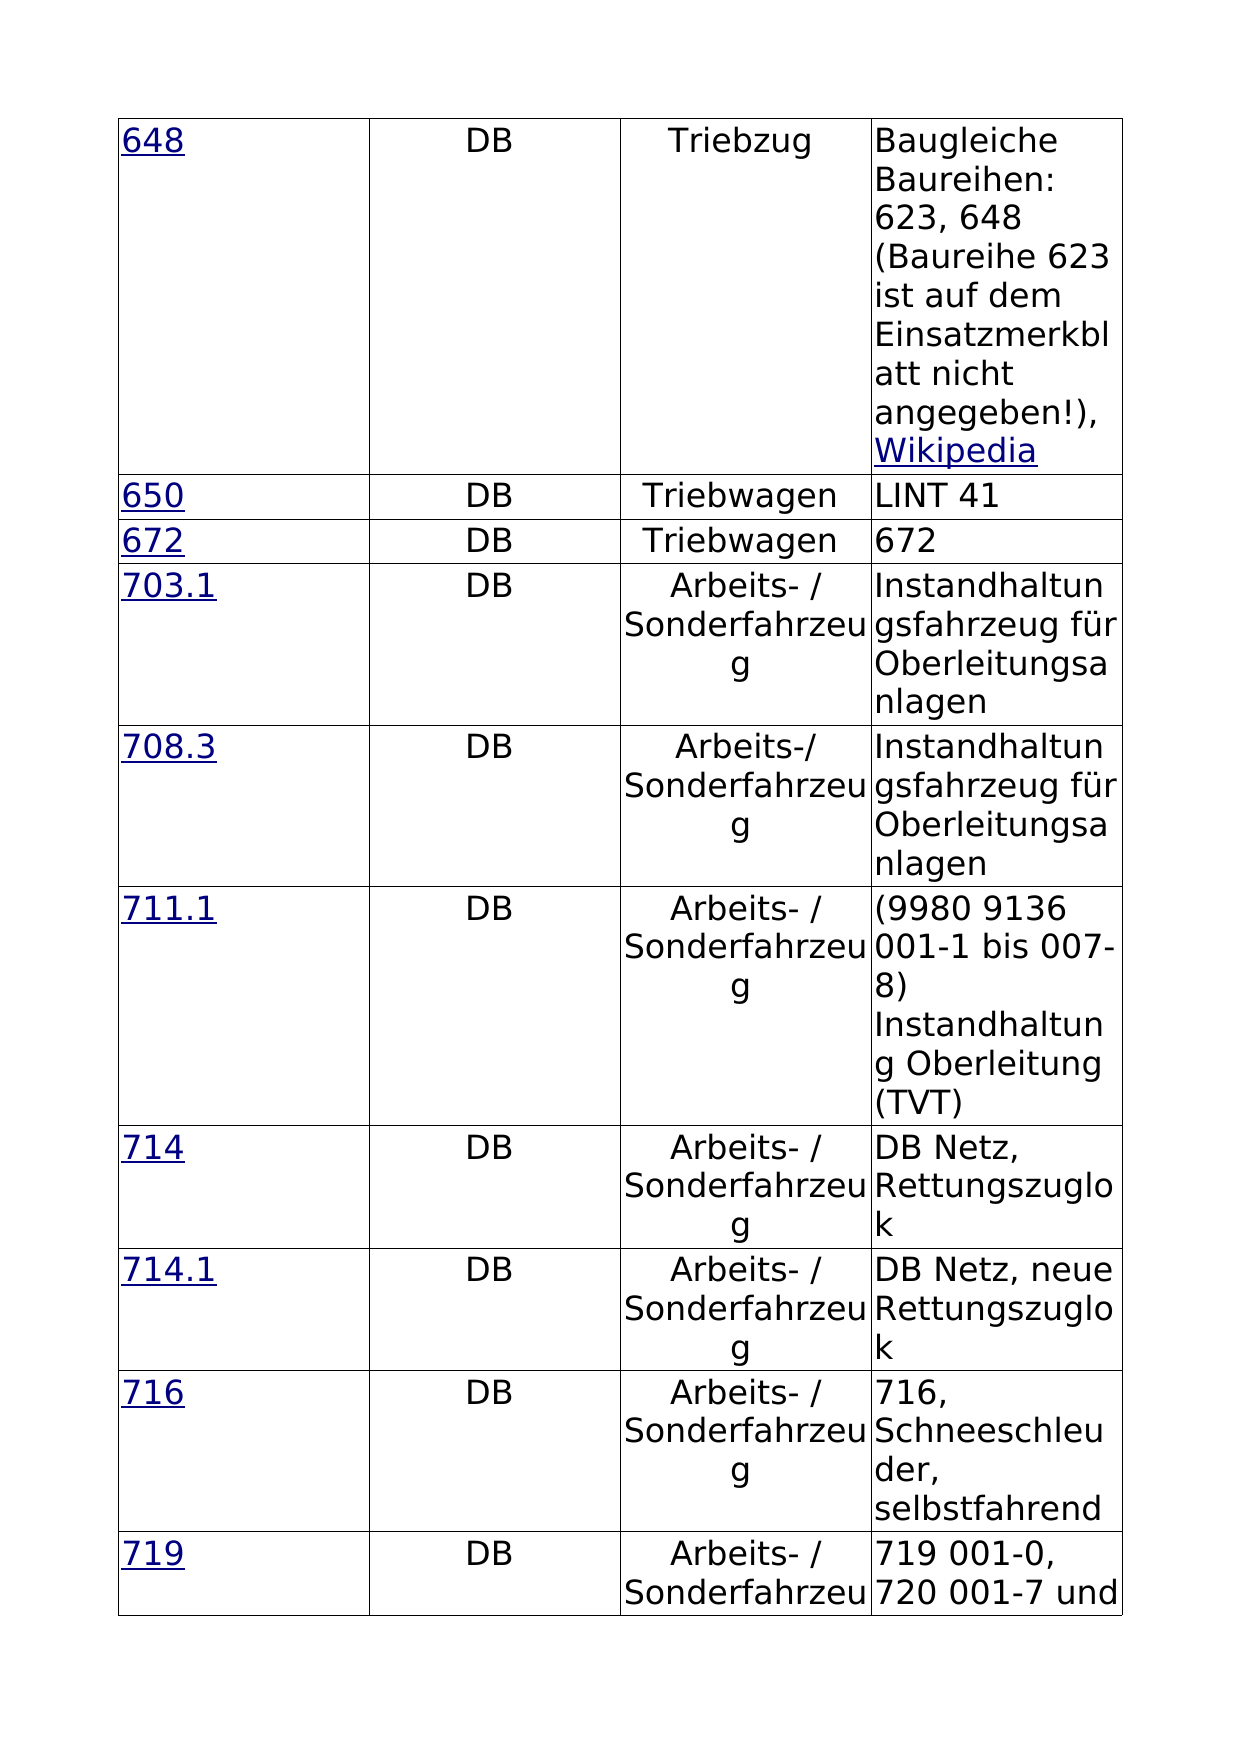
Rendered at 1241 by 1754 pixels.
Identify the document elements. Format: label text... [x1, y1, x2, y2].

table_cell DB [370, 475, 620, 518]
table_cell 714 [119, 1126, 369, 1248]
table_cell DB Netz, Rettungszuglok [872, 1126, 1122, 1248]
table_cell 714.1 [119, 1249, 369, 1370]
table_cell Triebwagen [621, 520, 871, 563]
table_cell 672 [872, 520, 1122, 563]
table_cell 703.1 [119, 564, 369, 725]
table_cell DB [370, 520, 620, 563]
table_cell Arbeits- / Sonderfahrzeug [621, 564, 871, 725]
table_cell DB [370, 1532, 620, 1615]
table_cell 719 [119, 1532, 369, 1615]
table_cell Arbeits- / Sonderfahrzeug [621, 1126, 871, 1248]
table_cell LINT 41 [872, 475, 1122, 518]
table_cell 711.1 [119, 887, 369, 1125]
table_cell Triebwagen [621, 475, 871, 518]
table_cell 650 [119, 475, 369, 518]
table_cell Arbeits- / Sonderfahrzeu [621, 1532, 871, 1615]
table_cell 716 [119, 1371, 369, 1531]
table_cell DB Netz, neue Rettungszuglok [872, 1249, 1122, 1370]
table_cell DB [370, 564, 620, 725]
table_cell 716, Schneeschleuder, selbstfahrend [872, 1371, 1122, 1531]
table_cell 672 [119, 520, 369, 563]
table_cell DB [370, 887, 620, 1125]
table_cell Instandhaltungsfahrzeug für Oberleitungsanlagen [872, 564, 1122, 725]
table_cell Arbeits- / Sonderfahrzeug [621, 1371, 871, 1531]
table_cell DB [370, 1371, 620, 1531]
table_cell Arbeits- / Sonderfahrzeug [621, 887, 871, 1125]
table_cell DB [370, 726, 620, 886]
table_cell Arbeits- / Sonderfahrzeug [621, 1249, 871, 1370]
table_cell 708.3 [119, 726, 369, 886]
table_cell DB [370, 1126, 620, 1248]
table_cell Triebzug [621, 119, 871, 474]
table_cell DB [370, 1249, 620, 1370]
table_cell 648 [119, 119, 369, 474]
table_cell (9980 9136 001-1 bis 007-8) Instandhaltung Oberleitung (TVT) [872, 887, 1122, 1125]
table_cell DB [370, 119, 620, 474]
table_cell Baugleiche Baureihen: 623, 648 (Baureihe 623 ist auf dem Einsatzmerkblatt nicht angegeben!), Wikipedia [872, 119, 1122, 474]
table_cell 719 001-0, 720 001-7 und [872, 1532, 1122, 1615]
table_cell Instandhaltungsfahrzeug für Oberleitungsanlagen [872, 726, 1122, 886]
table_cell Arbeits-/ Sonderfahrzeug [621, 726, 871, 886]
